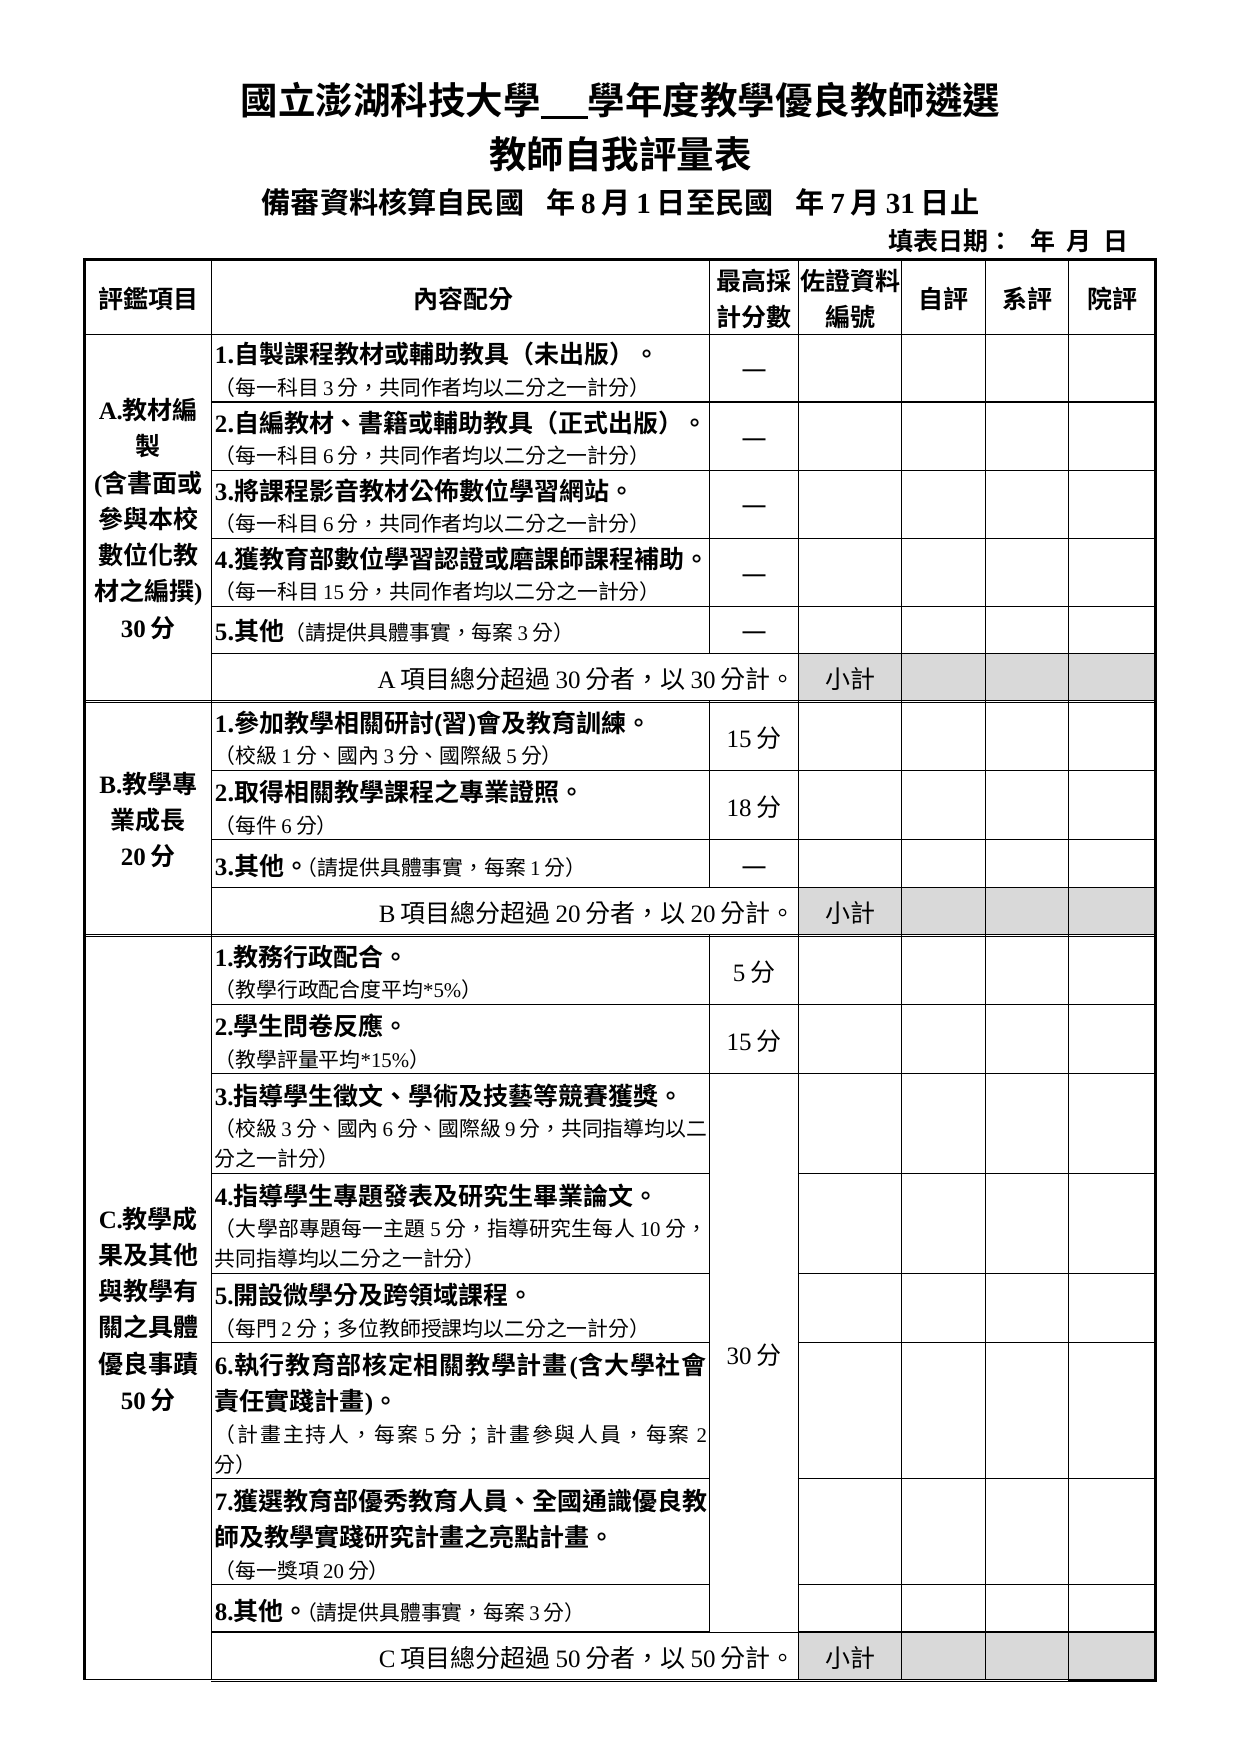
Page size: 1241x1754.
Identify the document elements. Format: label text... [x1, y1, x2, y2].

table_cell [799, 1585, 901, 1631]
table_cell [902, 840, 985, 887]
table_cell — [710, 471, 798, 537]
table_cell — [710, 607, 798, 653]
table_cell [799, 1074, 901, 1173]
table_cell [1069, 1633, 1154, 1679]
table_cell [799, 335, 901, 401]
table_cell 小計 [799, 888, 901, 934]
table_cell [1069, 840, 1154, 887]
table_cell B項目總分超過20分者，以20分計。 [212, 888, 798, 934]
table_cell [902, 703, 985, 770]
table_cell [799, 771, 901, 839]
table_cell [1069, 607, 1154, 653]
table_cell [986, 937, 1068, 1003]
table_cell [986, 1343, 1068, 1478]
table_cell [902, 937, 985, 1003]
table_cell [986, 703, 1068, 770]
table_cell 5.開設微學分及跨領域課程。 （每門2分；多位教師授課均以二分之一計分） [212, 1274, 709, 1342]
table_cell 30分 [710, 1074, 798, 1631]
table_cell 5分 [710, 937, 798, 1003]
table_cell [1069, 771, 1154, 839]
table_cell 1.自製課程教材或輔助教具（未出版）。 （每一科目3分，共同作者均以二分之一計分） [212, 335, 709, 401]
table_cell A項目總分超過30分者，以30分計。 [212, 654, 798, 700]
table_cell [986, 1274, 1068, 1342]
table_cell [799, 840, 901, 887]
table_header 內容配分 [212, 261, 709, 333]
text 教師自我評量表 [150, 125, 1090, 179]
table_cell [799, 1343, 901, 1478]
table_cell [902, 403, 985, 469]
table_cell [902, 1633, 985, 1679]
table_cell [986, 888, 1068, 934]
table_cell [799, 937, 901, 1003]
table_cell [902, 1005, 985, 1073]
table_cell [1069, 654, 1154, 700]
table_cell [902, 471, 985, 537]
table_cell [1069, 703, 1154, 770]
table_header 自評 [902, 261, 985, 333]
table_cell [902, 654, 985, 700]
table_cell 7.獲選教育部優秀教育人員、全國通識優良教師及教學實踐研究計畫之亮點計畫。 （每一獎項20分） [212, 1479, 709, 1584]
table_cell [986, 654, 1068, 700]
table_cell [986, 539, 1068, 606]
table_cell [902, 1174, 985, 1273]
table_cell [1069, 403, 1154, 469]
table_cell [1069, 1585, 1154, 1631]
table_cell [799, 403, 901, 469]
table_cell [1069, 1174, 1154, 1273]
table_cell — [710, 335, 798, 401]
table_cell [1069, 1074, 1154, 1173]
table_cell [902, 539, 985, 606]
table_cell 3.指導學生徵文、學術及技藝等競賽獲獎。 （校級3分、國內6分、國際級9分，共同指導均以二分之一計分） [212, 1074, 709, 1173]
table_cell [986, 840, 1068, 887]
table_cell [986, 335, 1068, 401]
table_cell C.教學成果及其他與教學有關之具體優良事蹟 50分 [86, 937, 211, 1679]
table_cell [1069, 888, 1154, 934]
table_cell [986, 1074, 1068, 1173]
table_cell [1069, 1479, 1154, 1584]
table_cell [1069, 1005, 1154, 1073]
table_cell 2.學生問卷反應。 （教學評量平均*15%） [212, 1005, 709, 1073]
table_cell [1069, 1274, 1154, 1342]
table_cell — [710, 539, 798, 606]
table_cell [799, 539, 901, 606]
table_cell 1.教務行政配合。 （教學行政配合度平均*5%） [212, 937, 709, 1003]
text 國立澎湖科技大學 學年度教學優良教師遴選 [150, 71, 1090, 125]
table_cell [986, 471, 1068, 537]
table_header 評鑑項目 [86, 261, 211, 333]
table_header 系評 [986, 261, 1068, 333]
table_cell [902, 771, 985, 839]
table_cell [902, 607, 985, 653]
table_cell 6.執行教育部核定相關教學計畫(含大學社會責任實踐計畫)。 （計畫主持人，每案5分；計畫參與人員，每案2分） [212, 1343, 709, 1478]
table_cell [1069, 937, 1154, 1003]
table_cell [902, 1585, 985, 1631]
table_cell [1069, 539, 1154, 606]
table_cell A.教材編製 (含書面或參與本校數位化教材之編撰) 30分 [86, 335, 211, 700]
table_cell — [710, 403, 798, 469]
table_cell C項目總分超過50分者，以50分計。 [212, 1633, 798, 1679]
table_cell 15分 [710, 703, 798, 770]
table_cell 3.其他。（請提供具體事實，每案1分） [212, 840, 709, 887]
table_cell [986, 607, 1068, 653]
table_cell 4.指導學生專題發表及研究生畢業論文。 （大學部專題每一主題5分，指導研究生每人10分，共同指導均以二分之一計分） [212, 1174, 709, 1273]
table_cell 15分 [710, 1005, 798, 1073]
table_cell [986, 1585, 1068, 1631]
table_cell [902, 888, 985, 934]
table_cell 3.將課程影音教材公佈數位學習網站。 （每一科目6分，共同作者均以二分之一計分） [212, 471, 709, 537]
table_cell [799, 471, 901, 537]
table_cell B.教學專業成長 20分 [86, 703, 211, 934]
table_cell [986, 1633, 1068, 1679]
table_cell [1069, 1343, 1154, 1478]
table_header 最高採 計分數 [710, 261, 798, 333]
table_cell [799, 1274, 901, 1342]
table_header 佐證資料 編號 [799, 261, 901, 333]
table_cell [986, 1174, 1068, 1273]
table_cell [986, 403, 1068, 469]
table_cell [902, 1274, 985, 1342]
table_cell 小計 [799, 1633, 901, 1679]
table_cell 5.其他（請提供具體事實，每案3分） [212, 607, 709, 653]
table_cell 8.其他。（請提供具體事實，每案3分） [212, 1585, 709, 1631]
table_cell [799, 1479, 901, 1584]
table_cell [986, 771, 1068, 839]
table_cell 2.取得相關教學課程之專業證照。 （每件6分） [212, 771, 709, 839]
text 填表日期： 年 月 日 [150, 222, 1128, 258]
table_cell 小計 [799, 654, 901, 700]
table_cell [986, 1479, 1068, 1584]
table_cell 18分 [710, 771, 798, 839]
table_cell 1.參加教學相關研討(習)會及教育訓練。 （校級1分、國內3分、國際級5分） [212, 703, 709, 770]
table_header 院評 [1069, 261, 1154, 333]
table_cell 2.自編教材、書籍或輔助教具（正式出版）。 （每一科目6分，共同作者均以二分之一計分） [212, 403, 709, 469]
table_cell [986, 1005, 1068, 1073]
table_cell [902, 1074, 985, 1173]
table_cell [902, 335, 985, 401]
text 備審資料核算自民國 年8月1日至民國 年7月31日止 [150, 179, 1090, 222]
table_cell [1069, 471, 1154, 537]
table_cell [799, 1005, 901, 1073]
table_cell [799, 703, 901, 770]
table_cell [1069, 335, 1154, 401]
table_cell [902, 1479, 985, 1584]
table_cell [799, 1174, 901, 1273]
table_cell 4.獲教育部數位學習認證或磨課師課程補助。 （每一科目15分，共同作者均以二分之一計分） [212, 539, 709, 606]
table_cell [902, 1343, 985, 1478]
table_cell — [710, 840, 798, 887]
table_cell [799, 607, 901, 653]
